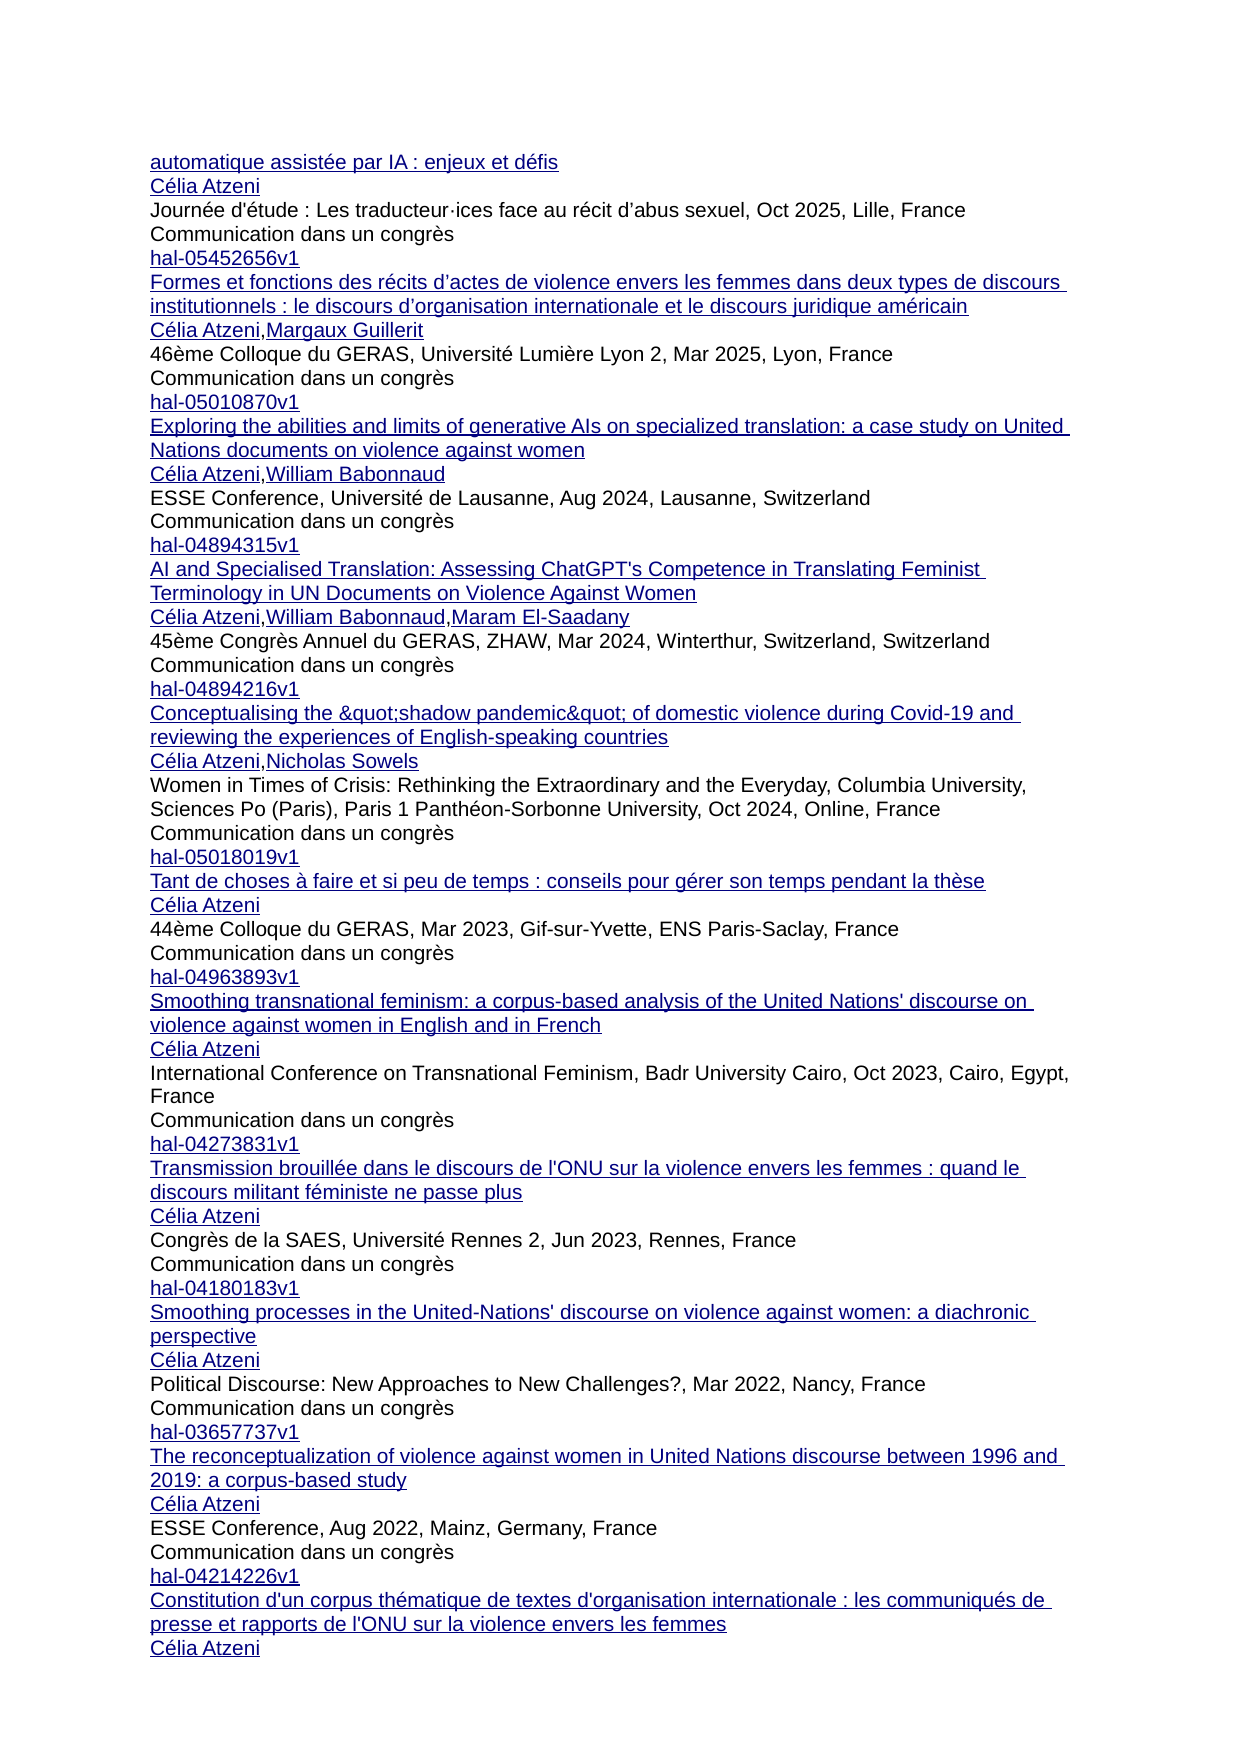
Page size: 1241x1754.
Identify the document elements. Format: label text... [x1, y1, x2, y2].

table_cell AI and Specialised Translation: Assessing ChatGPT's Competence in Translating Feminist Terminology in UN Documents on Violence Against Women Célia Atzeni,William Babonnaud,Maram El-Saadany 45ème Congrès Annuel du GERAS, ZHAW, Mar 2024, Winterthur, Switzerland, Switzerland Communication dans un congrès hal-04894216v1 [150, 557, 1090, 701]
table_cell Traduire les récits de violences sexuelles dans le discours institutionnel à l'ère de la traduction automatique assistée par IA : enjeux et défis Célia Atzeni Journée d'étude : Les traducteur·ices face au récit d’abus sexuel, Oct 2025, Lille, France Communication dans un congrès hal-05452656v1 [150, 150, 1090, 270]
table_cell Constitution d'un corpus thématique de textes d'organisation internationale : les communiqués de presse et rapports de l'ONU sur la violence envers les femmes Célia Atzeni [150, 1588, 1090, 1659]
table_cell Smoothing transnational feminism: a corpus-based analysis of the United Nations' discourse on violence against women in English and in French Célia Atzeni International Conference on Transnational Feminism, Badr University Cairo, Oct 2023, Cairo, Egypt, France Communication dans un congrès hal-04273831v1 [150, 989, 1090, 1156]
table_cell Formes et fonctions des récits d’actes de violence envers les femmes dans deux types de discours institutionnels : le discours d’organisation internationale et le discours juridique américain Célia Atzeni,Margaux Guillerit 46ème Colloque du GERAS, Université Lumière Lyon 2, Mar 2025, Lyon, France Communication dans un congrès hal-05010870v1 [150, 270, 1090, 413]
table_cell Exploring the abilities and limits of generative AIs on specialized translation: a case study on United Nations documents on violence against women Célia Atzeni,William Babonnaud ESSE Conference, Université de Lausanne, Aug 2024, Lausanne, Switzerland Communication dans un congrès hal-04894315v1 [150, 414, 1090, 557]
table_cell Conceptualising the &quot;shadow pandemic&quot; of domestic violence during Covid-19 and reviewing the experiences of English-speaking countries Célia Atzeni,Nicholas Sowels Women in Times of Crisis: Rethinking the Extraordinary and the Everyday, Columbia University, Sciences Po (Paris), Paris 1 Panthéon-Sorbonne University, Oct 2024, Online, France Communication dans un congrès hal-05018019v1 [150, 701, 1090, 869]
table_cell Transmission brouillée dans le discours de l'ONU sur la violence envers les femmes : quand le discours militant féministe ne passe plus Célia Atzeni Congrès de la SAES, Université Rennes 2, Jun 2023, Rennes, France Communication dans un congrès hal-04180183v1 [150, 1156, 1090, 1300]
table_cell Tant de choses à faire et si peu de temps : conseils pour gérer son temps pendant la thèse Célia Atzeni 44ème Colloque du GERAS, Mar 2023, Gif-sur-Yvette, ENS Paris-Saclay, France Communication dans un congrès hal-04963893v1 [150, 869, 1090, 988]
table_cell Smoothing processes in the United-Nations' discourse on violence against women: a diachronic perspective Célia Atzeni Political Discourse: New Approaches to New Challenges?, Mar 2022, Nancy, France Communication dans un congrès hal-03657737v1 [150, 1300, 1090, 1444]
table_cell The reconceptualization of violence against women in United Nations discourse between 1996 and 2019: a corpus-based study Célia Atzeni ESSE Conference, Aug 2022, Mainz, Germany, France Communication dans un congrès hal-04214226v1 [150, 1444, 1090, 1587]
